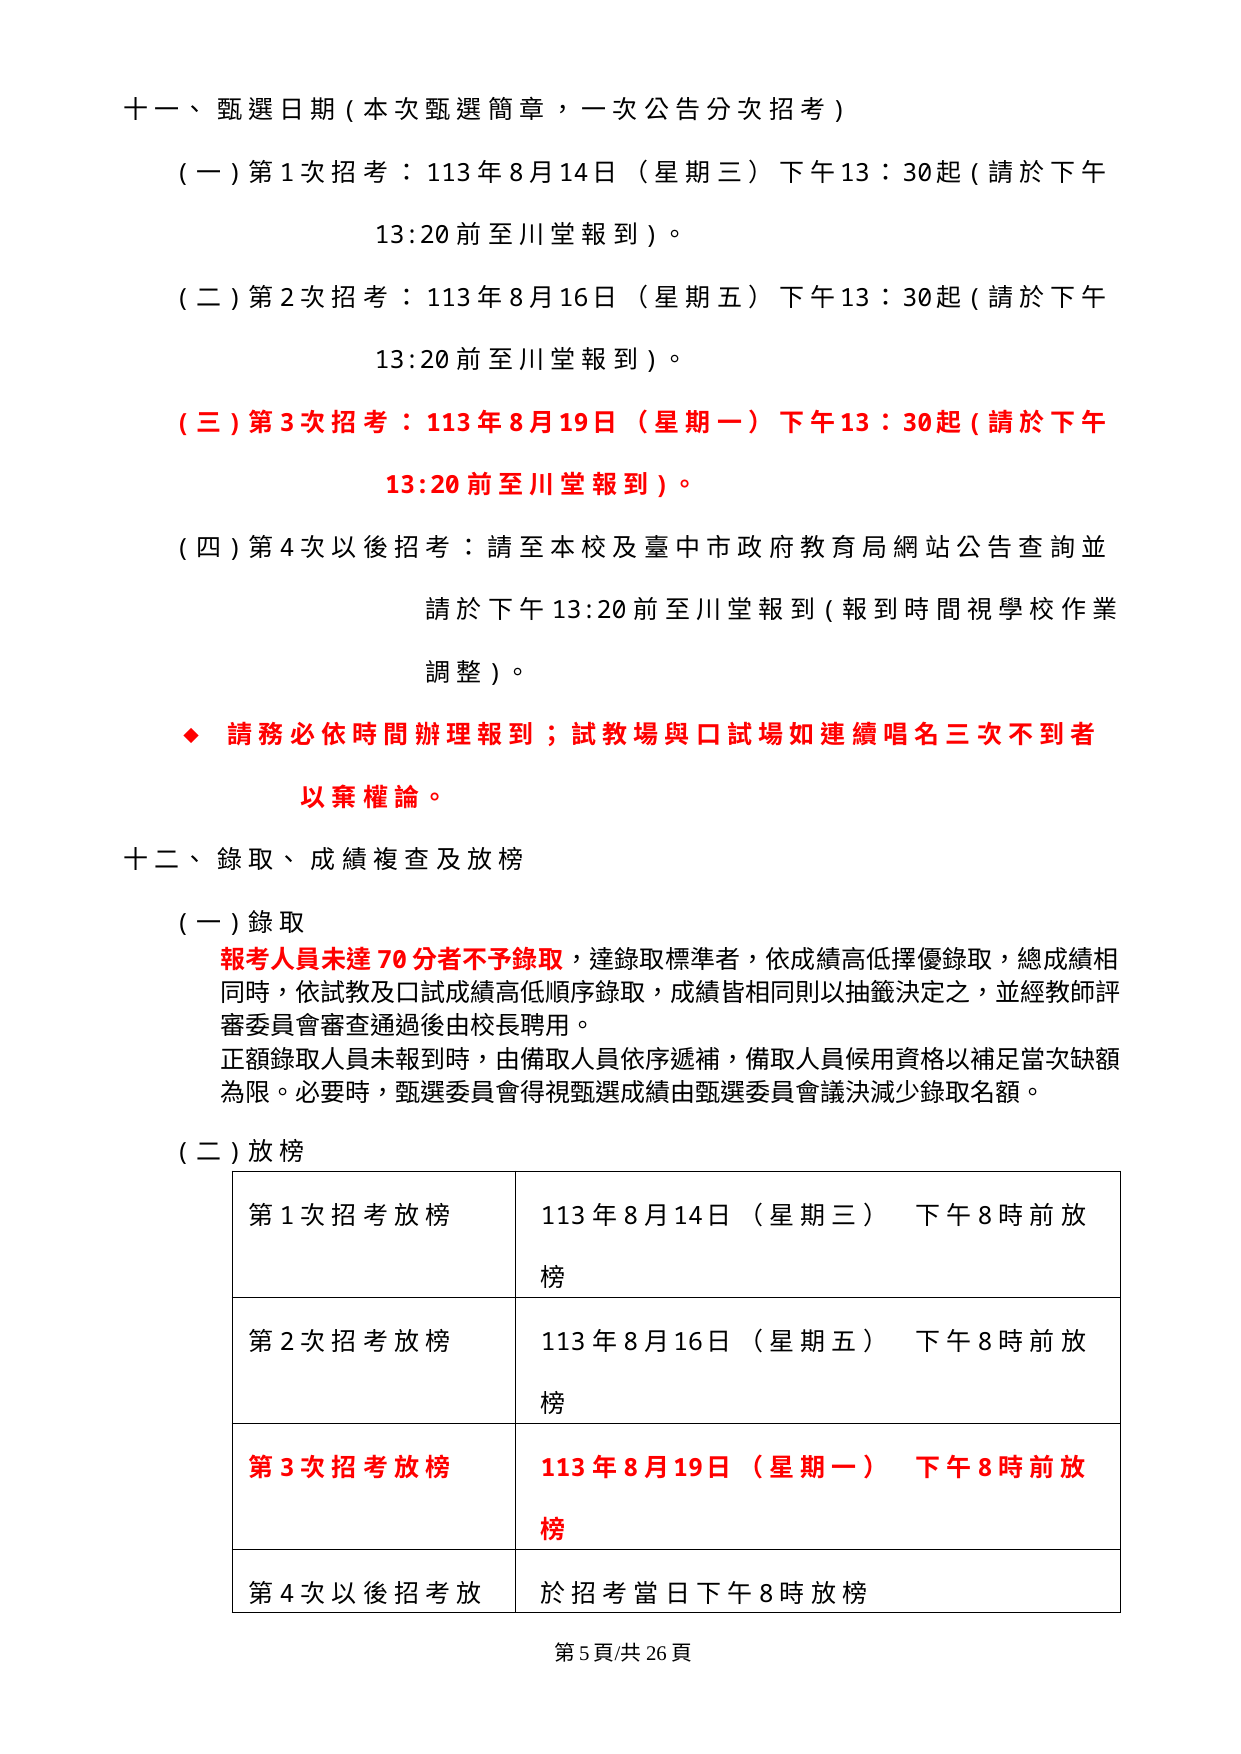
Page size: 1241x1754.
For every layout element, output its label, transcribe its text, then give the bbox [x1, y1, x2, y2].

text (一)第1次招考：113年8月14日（星期三）下午13：30起(請於下午13:20前至川堂報到)。 [170, 129, 1120, 254]
table_cell 於招考當日下午8時放榜 [516, 1550, 1120, 1612]
text 報考人員未達70分者不予錄取，達錄取標準者，依成績高低擇優錄取，總成績相同時，依試教及口試成績高低順序錄取，成績皆相同則以抽籤決定之，並經教師評審委員會審查通過後由校長聘用。 [220, 941, 1120, 1041]
text 正額錄取人員未報到時，由備取人員依序遞補，備取人員候用資格以補足當次缺額為限。必要時，甄選委員會得視甄選成績由甄選委員會議決減少錄取名額。 [220, 1041, 1120, 1108]
table_cell 113年8月16日（星期五） 下午8時前放榜 [516, 1298, 1120, 1423]
table_cell 第4次以後招考放 [233, 1550, 515, 1612]
text (三)第3次招考：113年8月19日（星期一）下午13：30起(請於下午13:20前至川堂報到)。 [170, 379, 1120, 504]
text (二)放榜 [170, 1108, 1120, 1171]
text (四)第4次以後招考：請至本校及臺中市政府教育局網站公告查詢並請於下午13:20前至川堂報到(報到時間視學校作業調整)。 [170, 504, 1120, 691]
table_cell 113年8月19日（星期一） 下午8時前放榜 [516, 1424, 1120, 1549]
table_cell 第2次招考放榜 [233, 1298, 515, 1423]
text 十二、錄取、成績複查及放榜 [120, 816, 1120, 879]
table_cell 第3次招考放榜 [233, 1424, 515, 1549]
text (二)第2次招考：113年8月16日（星期五）下午13：30起(請於下午13:20前至川堂報到)。 [170, 254, 1120, 379]
text ◆ 請務必依時間辦理報到；試教場與口試場如連續唱名三次不到者以棄權論。 [164, 691, 1120, 816]
table_header 第1次招考放榜 [233, 1172, 515, 1297]
text (一)錄取 [170, 879, 1120, 941]
table_header 113年8月14日（星期三） 下午8時前放榜 [516, 1172, 1120, 1297]
text 十一、甄選日期(本次甄選簡章，一次公告分次招考) [120, 66, 1120, 129]
